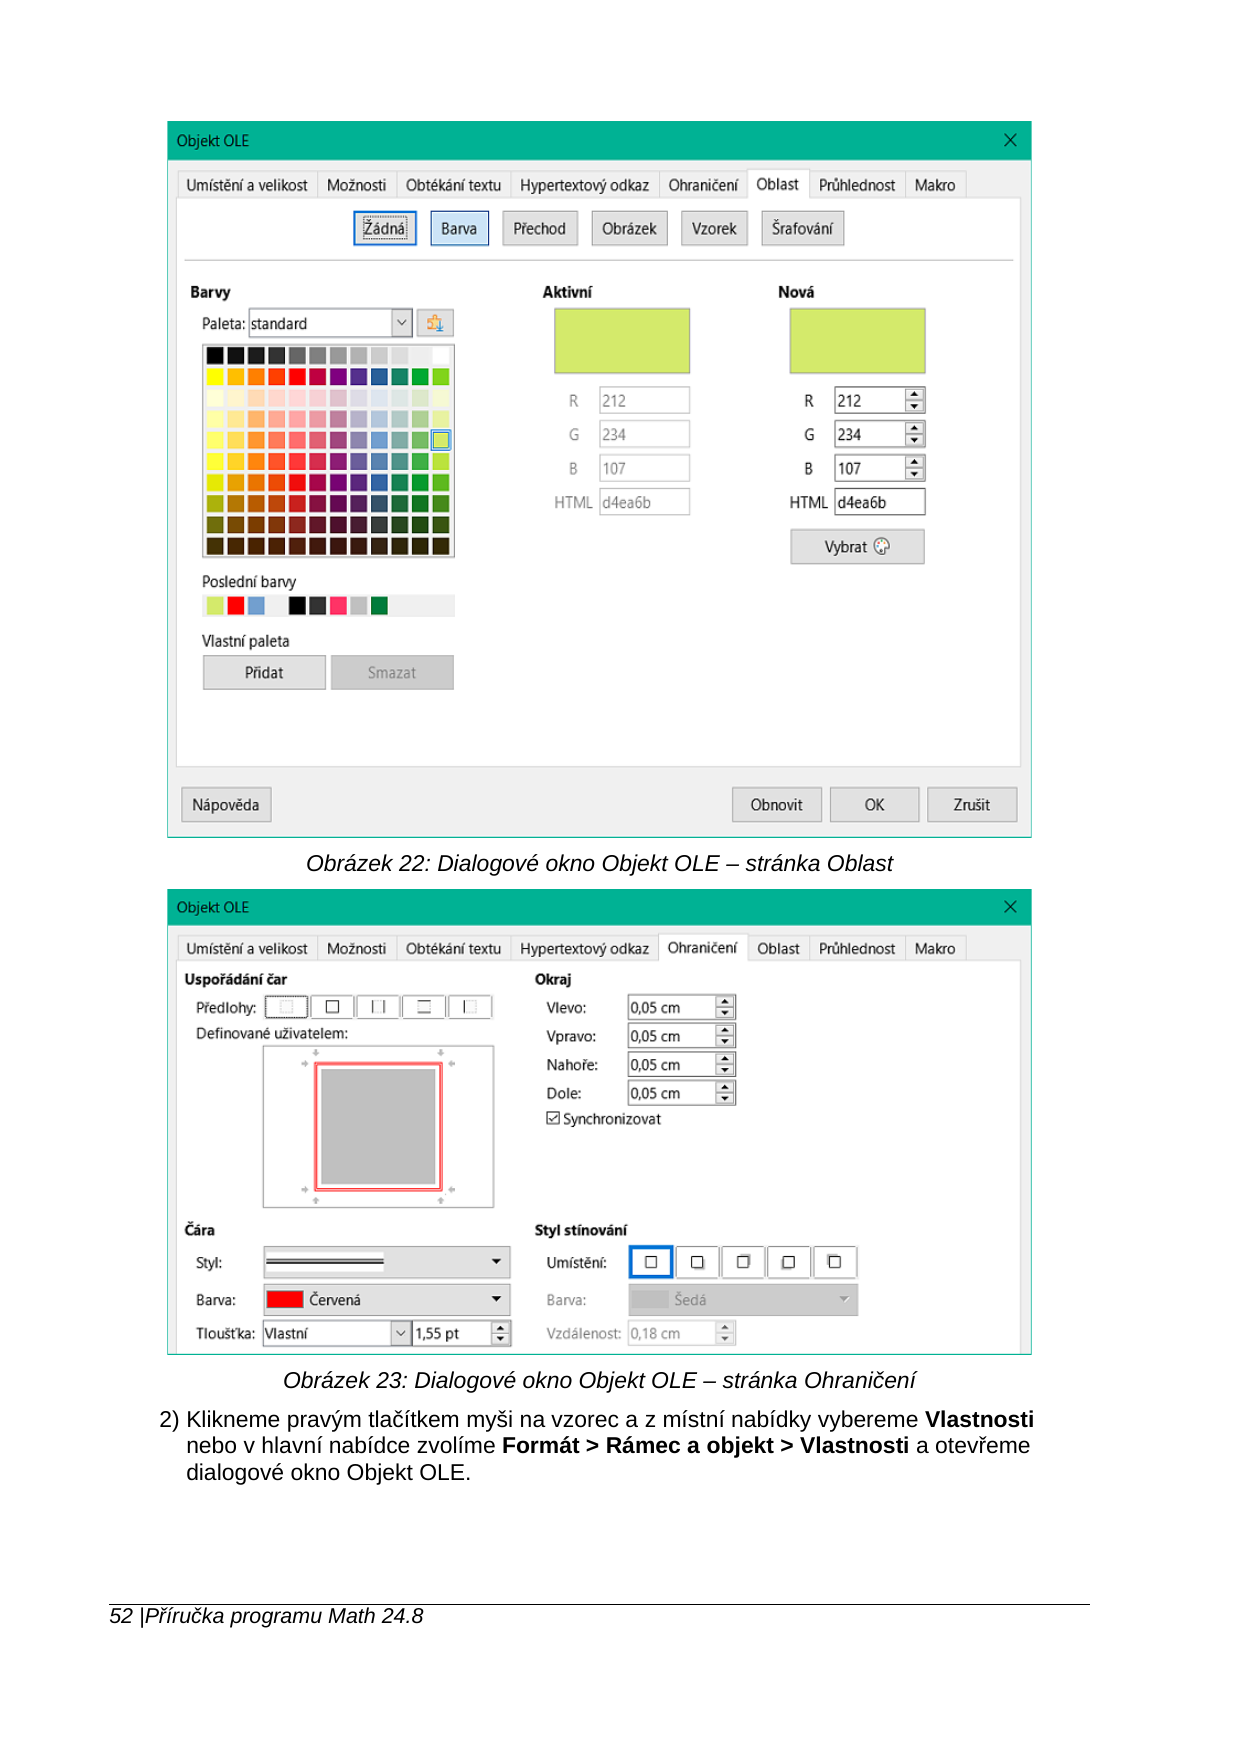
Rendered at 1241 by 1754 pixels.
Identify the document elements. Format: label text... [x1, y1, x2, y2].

text Obrázek 22: Dialogové okno Objekt OLE – stránka Oblast [167, 850, 1032, 877]
list Klikneme pravým tlačítkem myši na vzorec a z místní nabídky vybereme Vlastnosti nebo v hlavní nabídce zvolíme Formát > Rámec a objekt > Vlastnosti a otevřeme dialogové okno Objekt OLE. [186, 1406, 1090, 1485]
picture [167, 889, 1032, 1355]
picture [167, 121, 1032, 838]
text Obrázek 23: Dialogové okno Objekt OLE – stránka Ohraničení [167, 1367, 1032, 1394]
